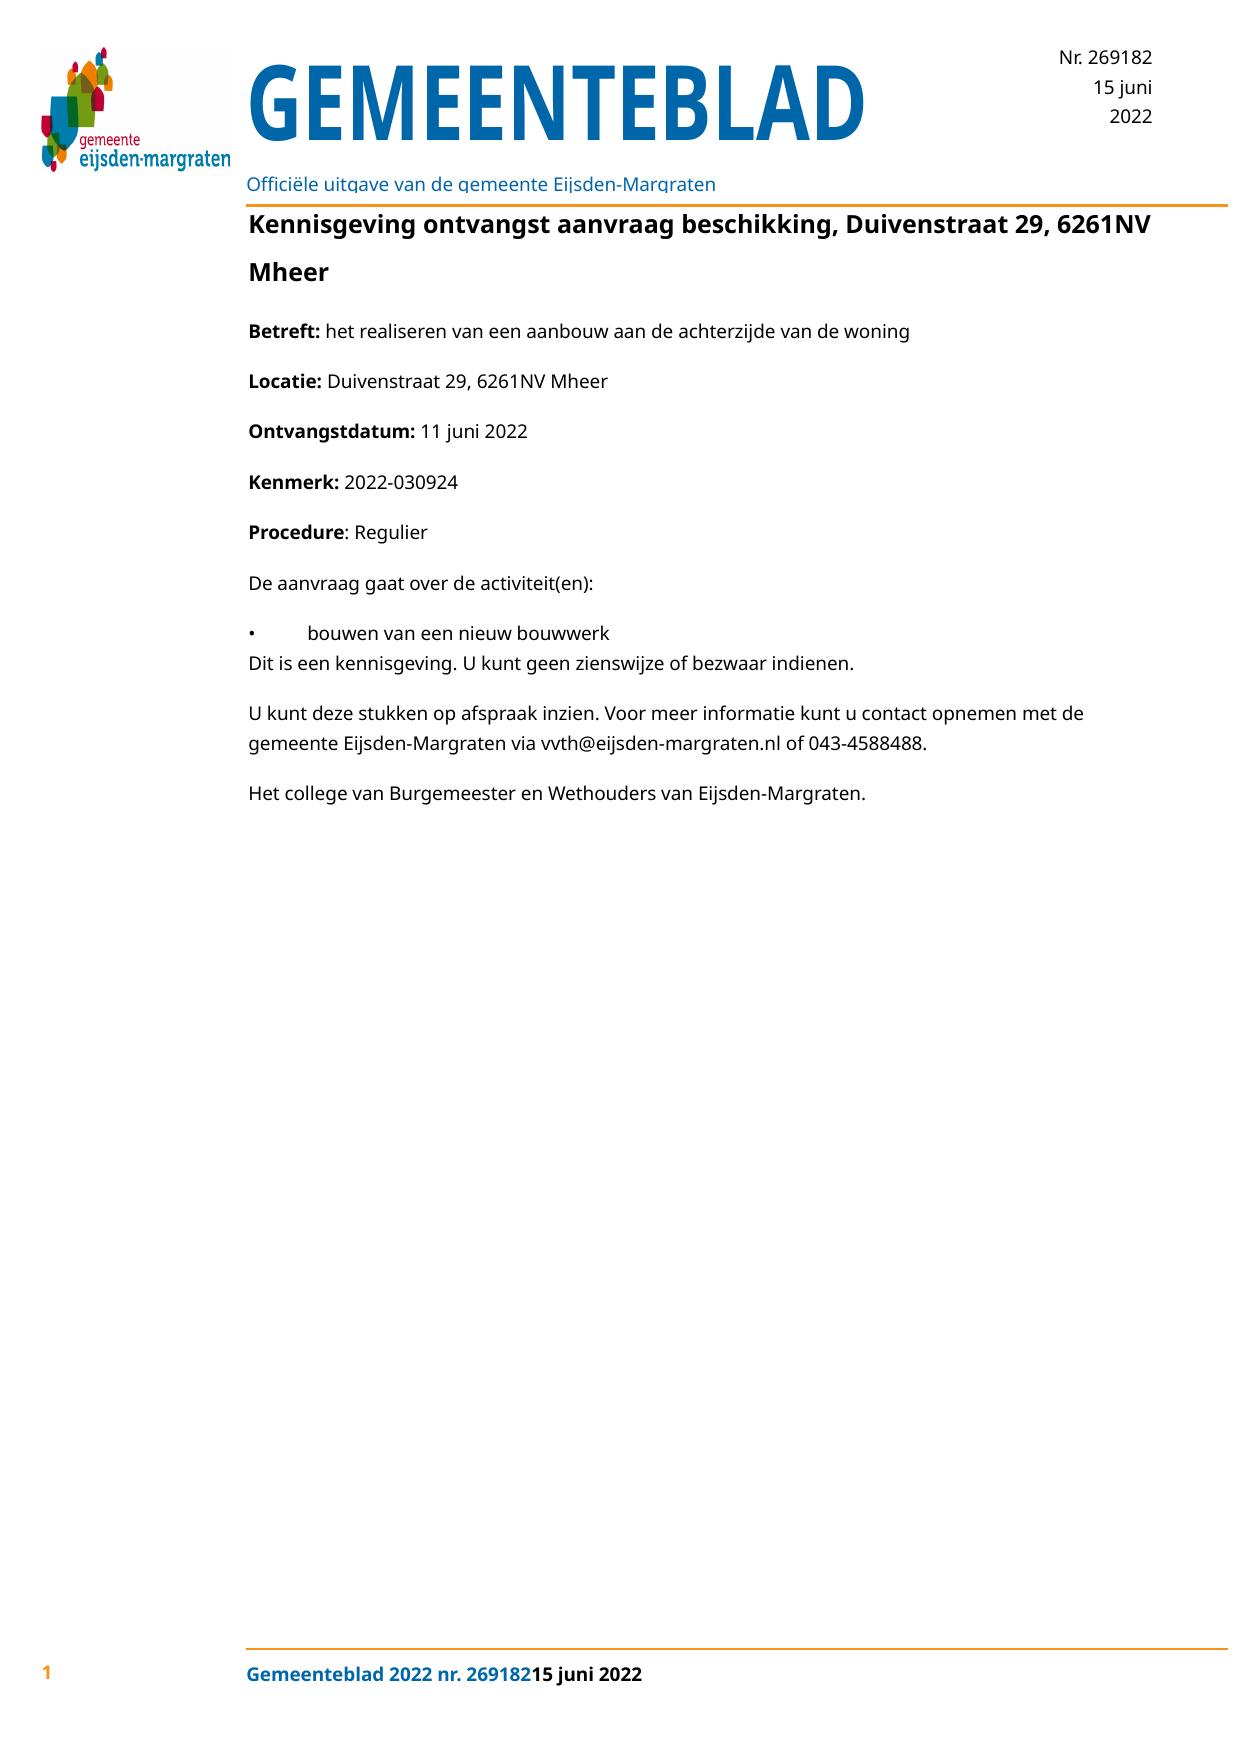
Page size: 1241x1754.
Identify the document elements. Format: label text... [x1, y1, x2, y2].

text Ontvangstdatum: 11 juni 2022 [248, 419, 1152, 444]
text Dit is een kennisgeving. U kunt geen zienswijze of bezwaar indienen. [248, 650, 1152, 676]
text Kenmerk: 2022-030924 [248, 469, 1152, 495]
text Locatie: Duivenstraat 29, 6261NV Mheer [248, 368, 1152, 394]
text U kunt deze stukken op afspraak inzien. Voor meer informatie kunt u contact opnemen met de gemeente Eijsden-Margraten via vvth@eijsden-margraten.nl of 043-4588488. [248, 700, 1152, 756]
text Betreft: het realiseren van een aanbouw aan de achterzijde van de woning [248, 318, 1152, 344]
text Procedure: Regulier [248, 519, 1152, 545]
list bouwen van een nieuw bouwwerk [248, 620, 1152, 646]
text Kennisgeving ontvangst aanvraag beschikking, Duivenstraat 29, 6261NV Mheer [248, 207, 1152, 288]
text Het college van Burgemeester en Wethouders van Eijsden-Margraten. [248, 780, 1152, 806]
text De aanvraag gaat over de activiteit(en): [248, 570, 1152, 596]
picture [41, 47, 231, 172]
